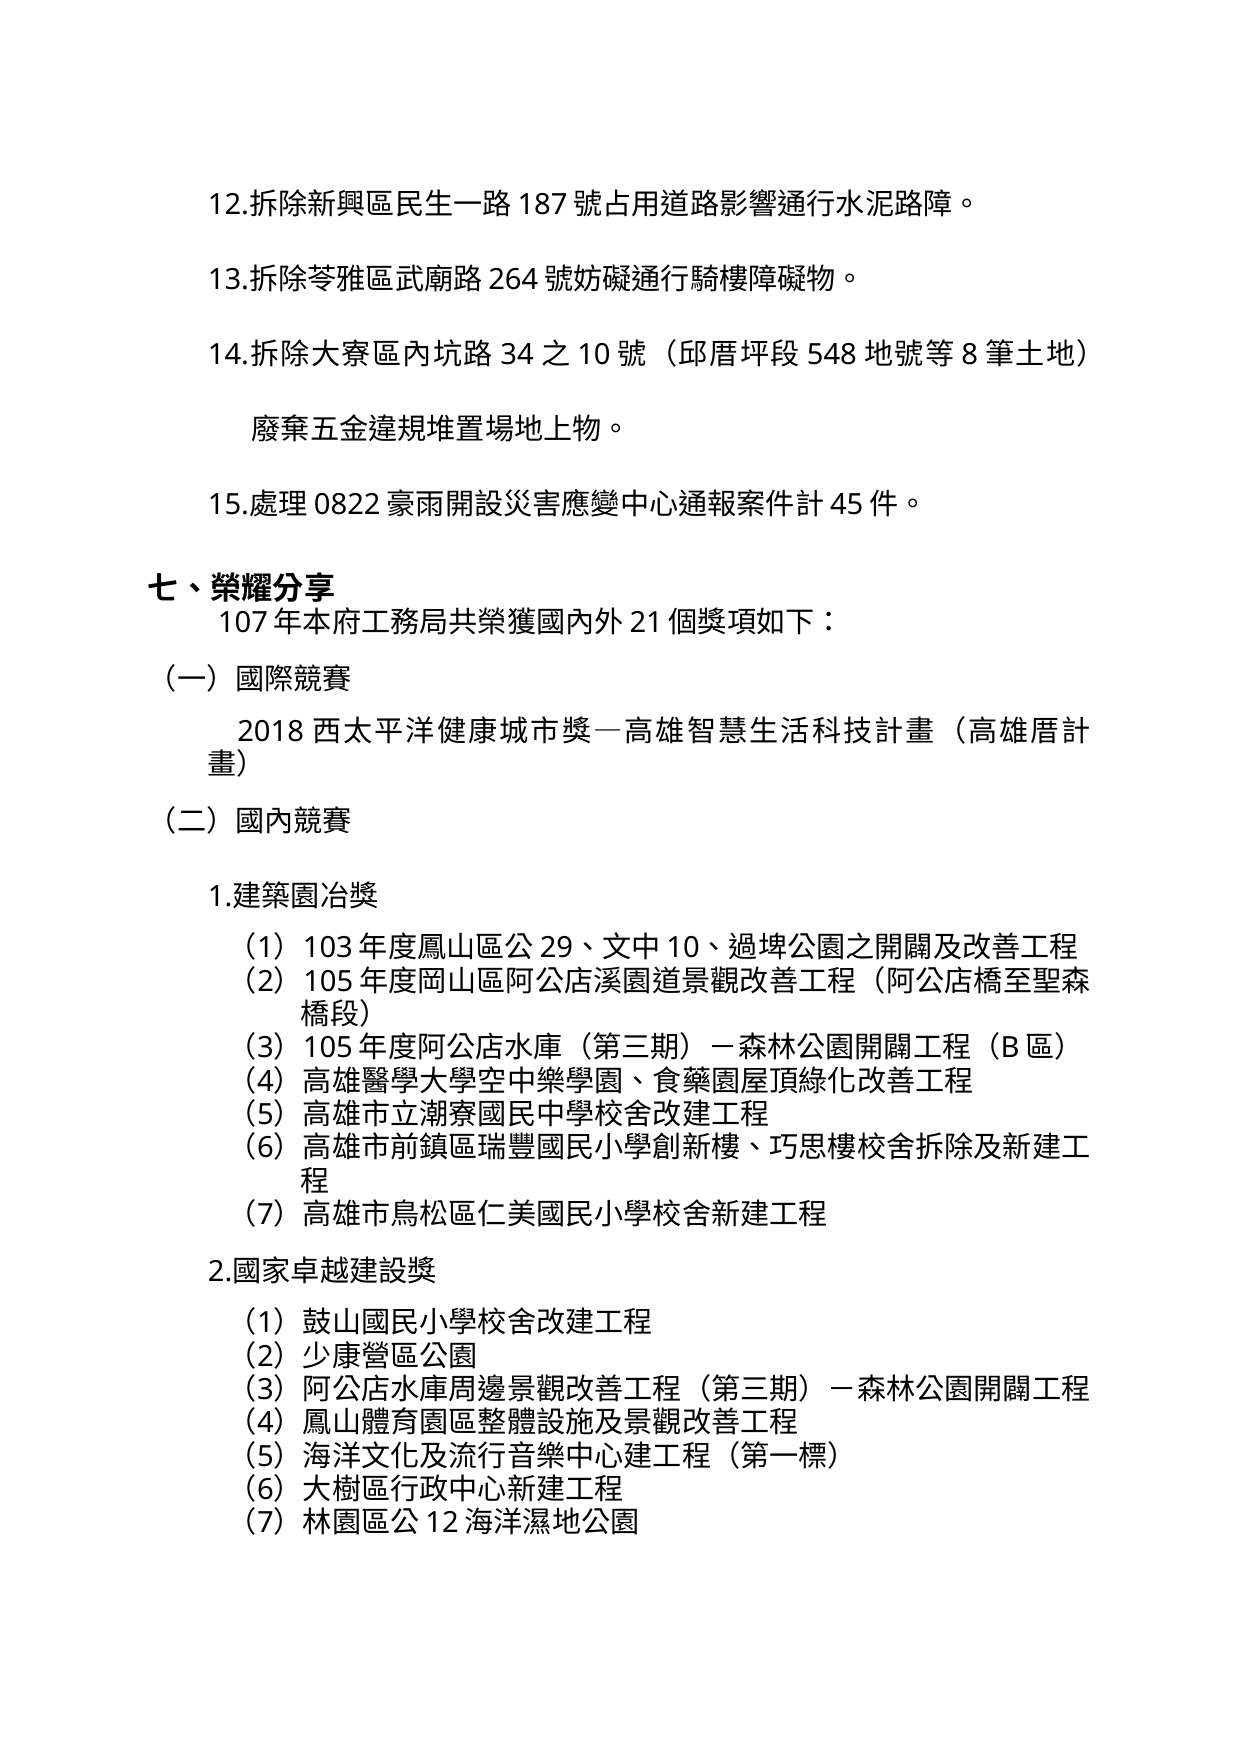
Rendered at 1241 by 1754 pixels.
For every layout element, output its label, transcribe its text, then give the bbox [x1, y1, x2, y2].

text （7）高雄市鳥松區仁美國民小學校舍新建工程 [228, 1198, 1092, 1231]
text （3）105年度阿公店水庫（第三期）－森林公園開闢工程（B區） [228, 1031, 1092, 1064]
subtitle （二）國內競賽 [148, 781, 1092, 856]
subtitle 2018西太平洋健康城市獎—高雄智慧生活科技計畫（高雄厝計畫） [207, 714, 1092, 781]
subtitle （一）國際競賽 [148, 639, 1092, 714]
text 15.處理 0822豪雨開設災害應變中心通報案件計45件。 [208, 464, 1092, 539]
text （1）鼓山國民小學校舍改建工程 [228, 1306, 1092, 1339]
text 14.拆除大寮區內坑路34之10號（邱厝坪段548地號等8筆土地），廢棄五金違規堆置場地上物。 [208, 314, 1092, 464]
text （2）少康營區公園 [228, 1339, 1092, 1373]
text 12.拆除新興區民生一路187號占用道路影響通行水泥路障。 [208, 164, 1092, 239]
text （3）阿公店水庫周邊景觀改善工程（第三期）－森林公園開闢工程 [228, 1373, 1092, 1406]
text 2.國家卓越建設獎 [208, 1231, 1092, 1306]
text （6）高雄市前鎮區瑞豐國民小學創新樓、巧思樓校舍拆除及新建工程 [228, 1131, 1092, 1198]
text 七、榮耀分享 [148, 573, 1092, 606]
text （5）海洋文化及流行音樂中心建工程（第一標） [228, 1439, 1092, 1473]
text （1）103年度鳳山區公29、文中10、過埤公園之開闢及改善工程 [228, 931, 1092, 964]
text （2）105年度岡山區阿公店溪園道景觀改善工程（阿公店橋至聖森橋段） [228, 964, 1092, 1031]
text （4）鳳山體育園區整體設施及景觀改善工程 [228, 1406, 1092, 1439]
text 1.建築園冶獎 [208, 856, 1092, 931]
text （7）林園區公12海洋濕地公園 [228, 1506, 1092, 1539]
text （6）大樹區行政中心新建工程 [228, 1473, 1092, 1506]
subtitle 107年本府工務局共榮獲國內外21個獎項如下： [207, 606, 1092, 639]
text 13.拆除苓雅區武廟路264號妨礙通行騎樓障礙物。 [208, 239, 1092, 314]
text （5）高雄市立潮寮國民中學校舍改建工程 [228, 1098, 1092, 1131]
text （4）高雄醫學大學空中樂學園、食藥園屋頂綠化改善工程 [228, 1064, 1092, 1098]
